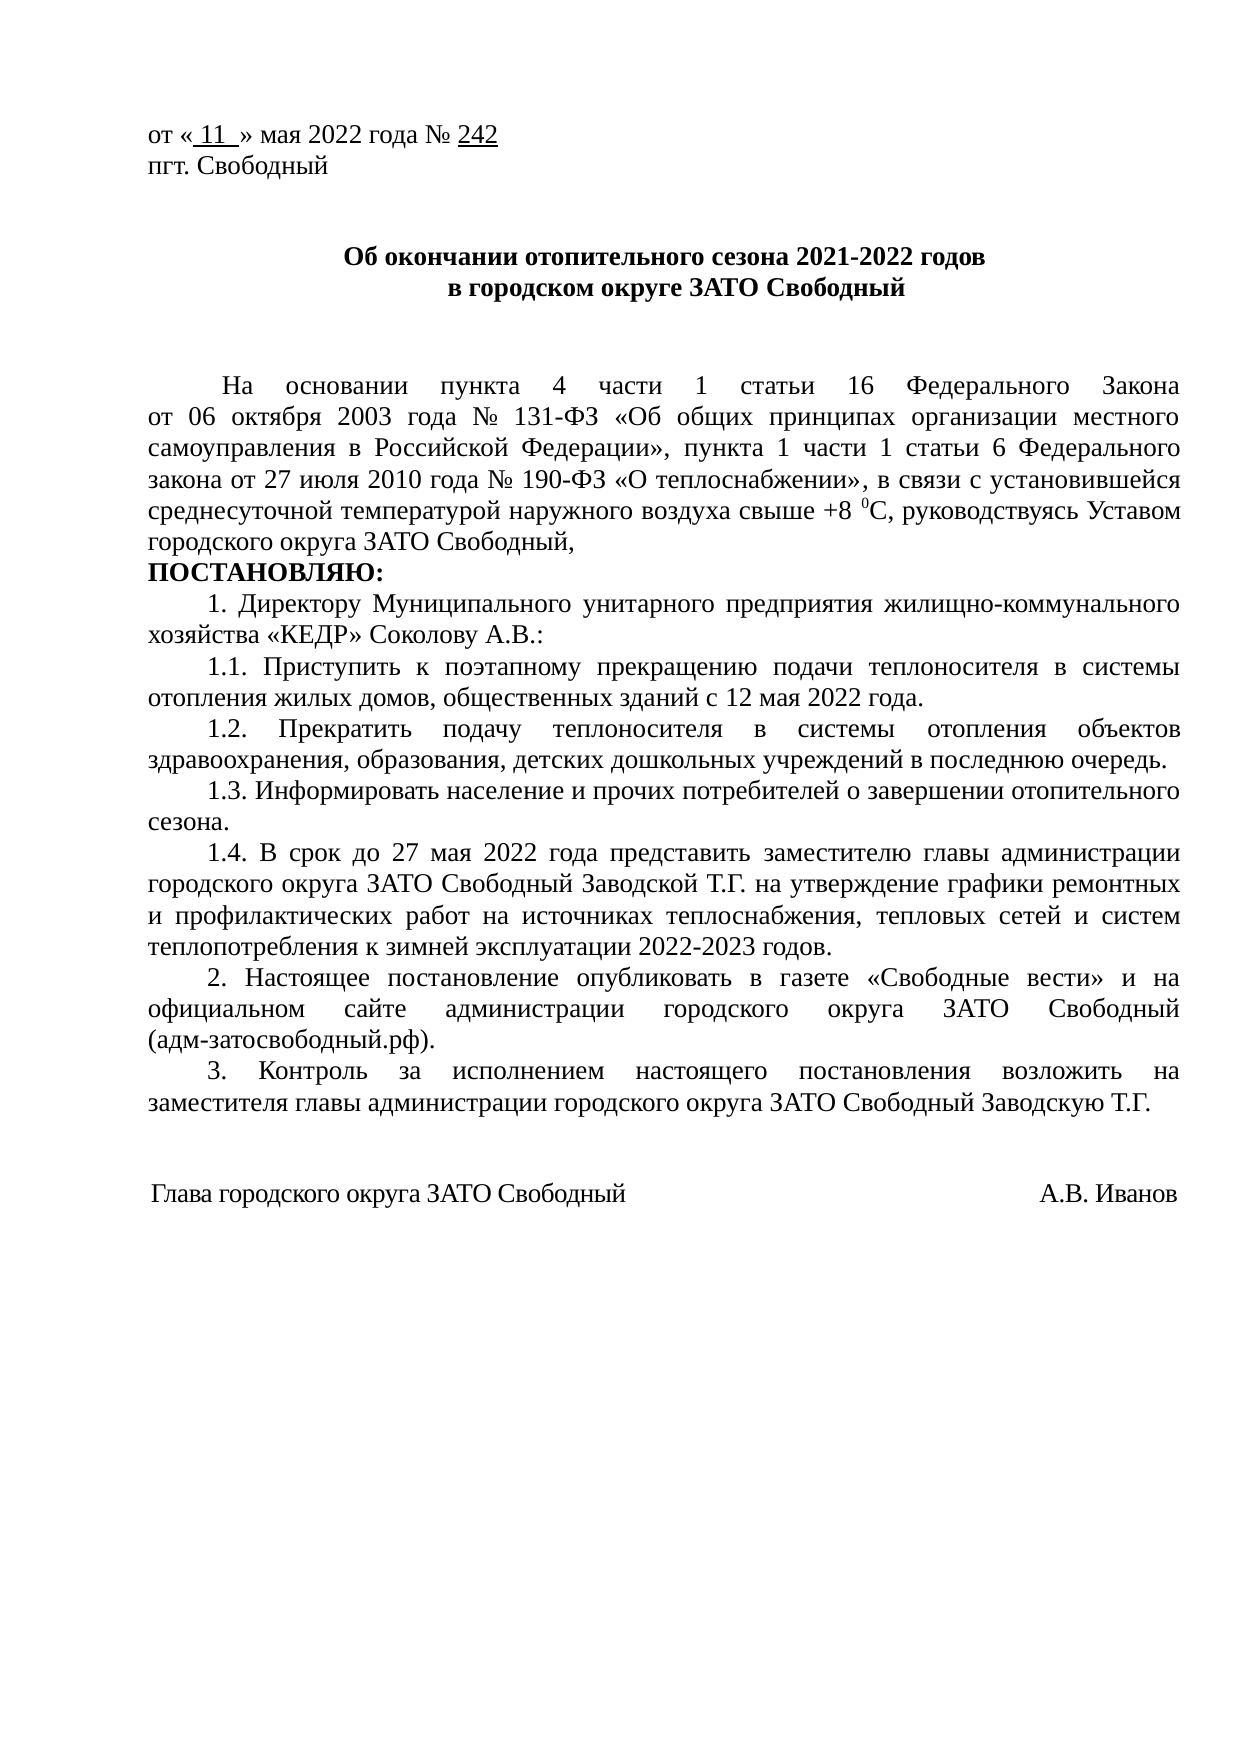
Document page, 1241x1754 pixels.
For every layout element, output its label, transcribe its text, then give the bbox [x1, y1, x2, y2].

text 2. Настоящее постановление опубликовать в газете «Свободные вести» и на официальном сайте администрации городского округа ЗАТО Свободный (адм-затосвободный.рф). [148, 961, 1181, 1054]
text Глава городского округа ЗАТО Свободный А.В. Иванов [148, 1177, 1181, 1208]
text 1.2. Прекратить подачу теплоносителя в системы отопления объектов здравоохранения, образования, детских дошкольных учреждений в последнюю очередь. [148, 712, 1181, 774]
text ПОСТАНОВЛЯЮ: [148, 556, 1181, 587]
text 1. Директору Муниципального унитарного предприятия жилищно-коммунального хозяйства «КЕДР» Соколову А.В.: [148, 587, 1181, 649]
text от « 11 » мая 2022 года № 242 [148, 118, 1181, 149]
text 1.3. Информировать население и прочих потребителей о завершении отопительного сезона. [148, 774, 1181, 836]
text На основании пункта 4 части 1 статьи 16 Федерального Закона от 06 октября 2003 года № 131-ФЗ «Об общих принципах организации местного самоуправления в Российской Федерации», пункта 1 части 1 статьи 6 Федерального закона от 27 июля 2010 года № 190-ФЗ «О теплоснабжении», в связи с установившейся среднесуточной температурой наружного воздуха свыше +8 0С, руководствуясь Уставом городского округа ЗАТО Свободный, [148, 369, 1181, 556]
text 1.1. Приступить к поэтапному прекращению подачи теплоносителя в системы отопления жилых домов, общественных зданий с 12 мая 2022 года. [148, 649, 1181, 712]
text пгт. Свободный [148, 149, 1181, 180]
text Об окончании отопительного сезона 2021-2022 годов [148, 240, 1181, 271]
text 3. Контроль за исполнением настоящего постановления возложить на заместителя главы администрации городского округа ЗАТО Свободный Заводскую Т.Г. [148, 1054, 1181, 1117]
text в городском округе ЗАТО Свободный [148, 271, 1128, 303]
text 1.4. В срок до 27 мая 2022 года представить заместителю главы администрации городского округа ЗАТО Свободный Заводской Т.Г. на утверждение графики ремонтных и профилактических работ на источниках теплоснабжения, тепловых сетей и систем теплопотребления к зимней эксплуатации 2022-2023 годов. [148, 836, 1181, 961]
